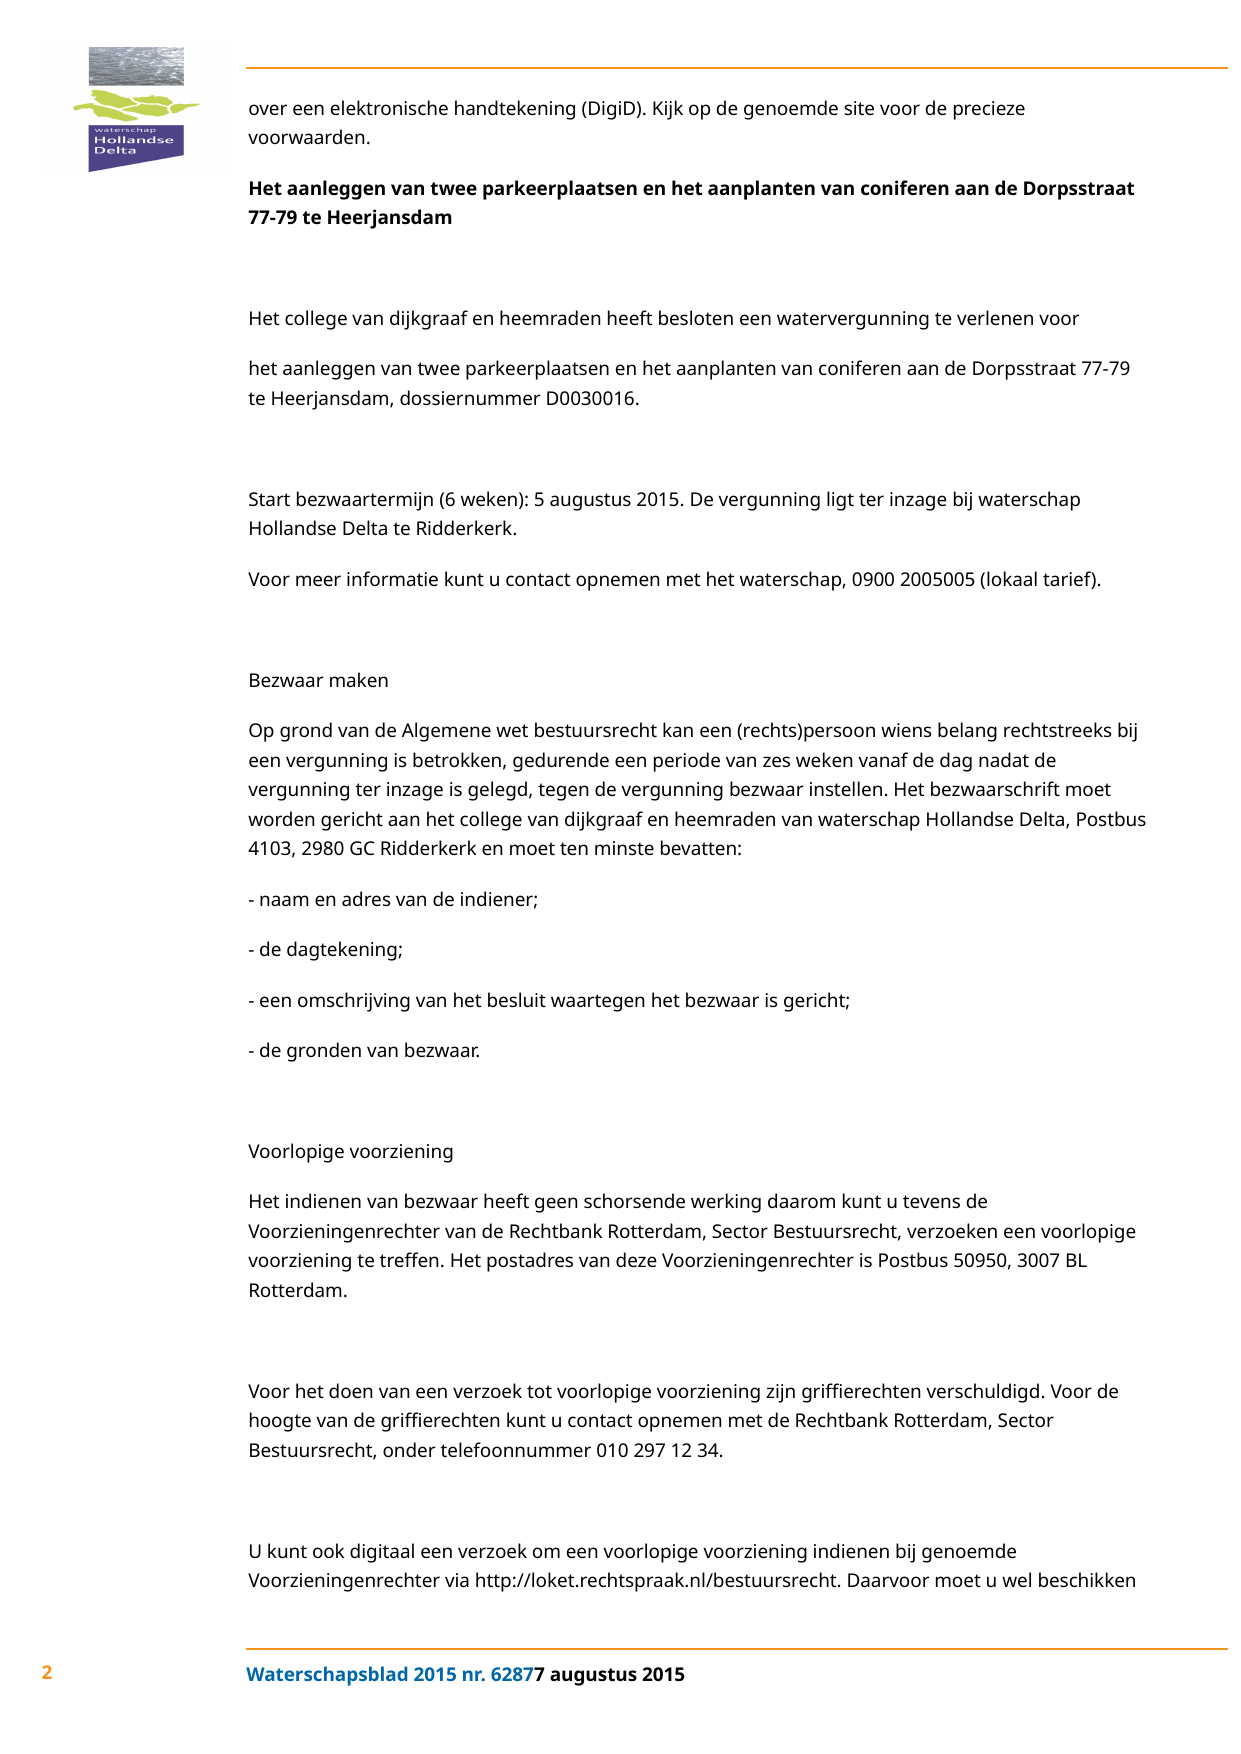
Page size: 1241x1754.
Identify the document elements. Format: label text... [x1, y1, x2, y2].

text Voorlopige voorziening [248, 1138, 1152, 1164]
text Het college van dijkgraaf en heemraden heeft besloten een watervergunning te verlenen voor [248, 305, 1152, 331]
text - een omschrijving van het besluit waartegen het bezwaar is gericht; [248, 987, 1152, 1013]
text Bezwaar maken [248, 667, 1152, 693]
text Voor het doen van een verzoek tot voorlopige voorziening zijn griffierechten verschuldigd. Voor de hoogte van de griffierechten kunt u contact opnemen met de Rechtbank Rotterdam, Sector Bestuursrecht, onder telefoonnummer 010 297 12 34. [248, 1378, 1152, 1463]
text U kunt ook digitaal een verzoek om een voorlopige voorziening indienen bij genoemde Voorzieningenrechter via http://loket.rechtspraak.nl/bestuursrecht. Daarvoor moet u wel beschikken [248, 1538, 1152, 1593]
text Op grond van de Algemene wet bestuursrecht kan een (rechts)persoon wiens belang rechtstreeks bij een vergunning is betrokken, gedurende een periode van zes weken vanaf de dag nadat de vergunning ter inzage is gelegd, tegen de vergunning bezwaar instellen. Het bezwaarschrift moet worden gericht aan het college van dijkgraaf en heemraden van waterschap Hollandse Delta, Postbus 4103, 2980 GC Ridderkerk en moet ten minste bevatten: [248, 717, 1152, 861]
text - de gronden van bezwaar. [248, 1037, 1152, 1063]
text over een elektronische handtekening (DigiD). Kijk op de genoemde site voor de precieze voorwaarden. [248, 95, 1152, 150]
text - de dagtekening; [248, 936, 1152, 962]
text Het aanleggen van twee parkeerplaatsen en het aanplanten van coniferen aan de Dorpsstraat 77-79 te Heerjansdam [248, 175, 1152, 230]
text Het indienen van bezwaar heeft geen schorsende werking daarom kunt u tevens de Voorzieningenrechter van de Rechtbank Rotterdam, Sector Bestuursrecht, verzoeken een voorlopige voorziening te treffen. Het postadres van deze Voorzieningenrechter is Postbus 50950, 3007 BL Rotterdam. [248, 1188, 1152, 1303]
text Voor meer informatie kunt u contact opnemen met het waterschap, 0900 2005005 (lokaal tarief). [248, 566, 1152, 592]
text het aanleggen van twee parkeerplaatsen en het aanplanten van coniferen aan de Dorpsstraat 77-79 te Heerjansdam, dossiernummer D0030016. [248, 356, 1152, 411]
text - naam en adres van de indiener; [248, 886, 1152, 912]
picture [41, 47, 231, 172]
text Start bezwaartermijn (6 weken): 5 augustus 2015. De vergunning ligt ter inzage bij waterschap Hollandse Delta te Ridderkerk. [248, 486, 1152, 541]
